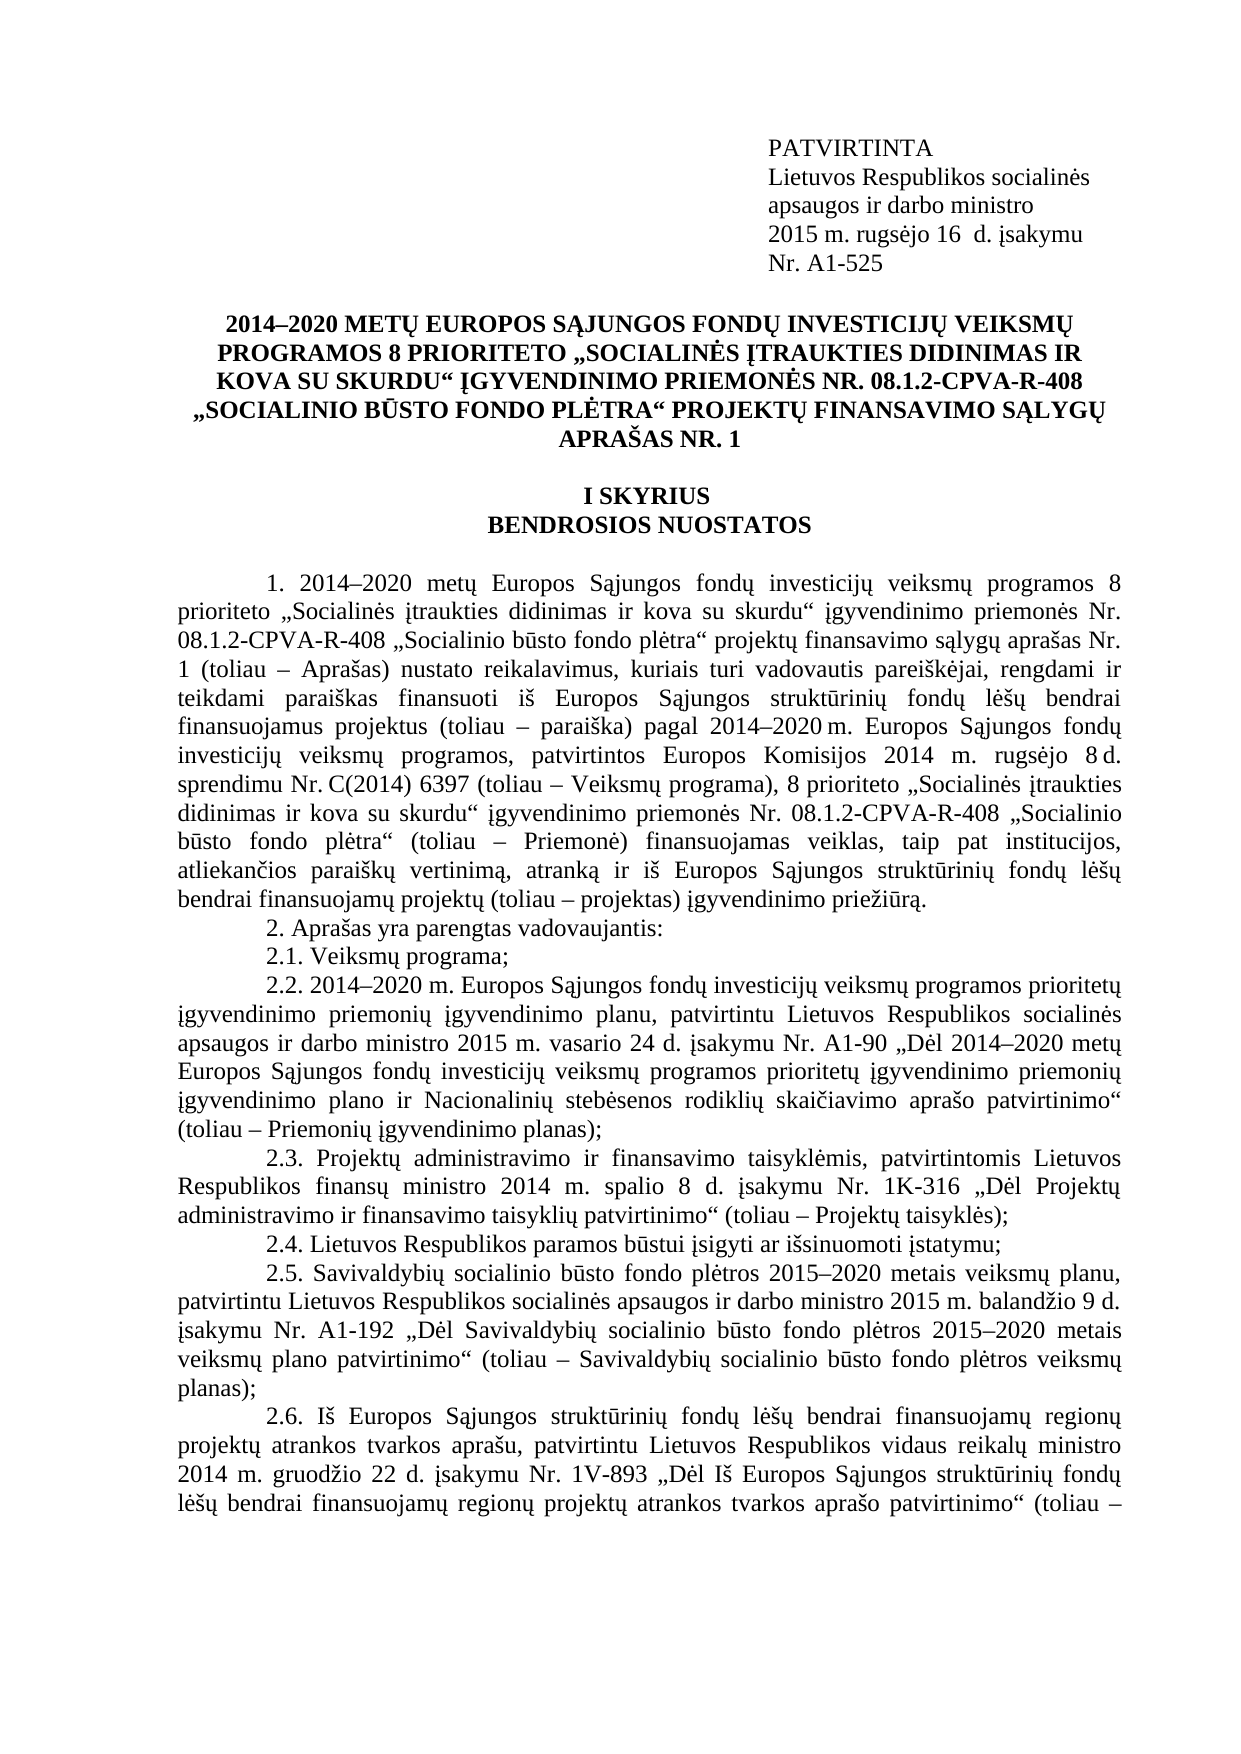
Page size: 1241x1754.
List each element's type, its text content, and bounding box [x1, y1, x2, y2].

text 2.4. Lietuvos Respublikos paramos būstui įsigyti ar išsinuomoti įstatymu; [177, 1229, 1122, 1258]
text I SKYRIUS [177, 481, 1122, 510]
text 2014–2020 METŲ EUROPOS SĄJUNGOS FONDŲ INVESTICIJŲ VEIKSMŲ PROGRAMOS 8 PRIORITETO „SOCIALINĖS ĮTRAUKTIES DIDINIMAS IR KOVA SU SKURDU“ ĮGYVENDINIMO PRIEMONĖS NR. 08.1.2-CPVA-R-408 „SOCIALINIO BŪSTO FONDO PLĖTRA“ PROJEKTŲ FINANSAVIMO SĄLYGŲ APRAŠAS NR. 1 [177, 309, 1122, 453]
text 1. 2014–2020 metų Europos Sąjungos fondų investicijų veiksmų programos 8 prioriteto „Socialinės įtraukties didinimas ir kova su skurdu“ įgyvendinimo priemonės Nr. 08.1.2-CPVA-R-408 „Socialinio būsto fondo plėtra“ projektų finansavimo sąlygų aprašas Nr. 1 (toliau – Aprašas) nustato reikalavimus, kuriais turi vadovautis pareiškėjai, rengdami ir teikdami paraiškas finansuoti iš Europos Sąjungos struktūrinių fondų lėšų bendrai finansuojamus projektus (toliau – paraiška) pagal 2014–2020 m. Europos Sąjungos fondų investicijų veiksmų programos, patvirtintos Europos Komisijos 2014 m. rugsėjo 8 d. sprendimu Nr. C(2014) 6397 (toliau – Veiksmų programa), 8 prioriteto „Socialinės įtraukties didinimas ir kova su skurdu“ įgyvendinimo priemonės Nr. 08.1.2-CPVA-R-408 „Socialinio būsto fondo plėtra“ (toliau – Priemonė) finansuojamas veiklas, taip pat institucijos, atliekančios paraiškų vertinimą, atranką ir iš Europos Sąjungos struktūrinių fondų lėšų bendrai finansuojamų projektų (toliau – projektas) įgyvendinimo priežiūrą. [177, 568, 1122, 913]
text PATVIRTINTA [177, 133, 1122, 162]
text BENDROSIOS NUOSTATOS [177, 510, 1122, 539]
text 2.5. Savivaldybių socialinio būsto fondo plėtros 2015–2020 metais veiksmų planu, patvirtintu Lietuvos Respublikos socialinės apsaugos ir darbo ministro 2015 m. balandžio 9 d. įsakymu Nr. A1-192 „Dėl Savivaldybių socialinio būsto fondo plėtros 2015–2020 metais veiksmų plano patvirtinimo“ (toliau – Savivaldybių socialinio būsto fondo plėtros veiksmų planas); [177, 1258, 1122, 1401]
text 2.6. Iš Europos Sąjungos struktūrinių fondų lėšų bendrai finansuojamų regionų projektų atrankos tvarkos aprašu, patvirtintu Lietuvos Respublikos vidaus reikalų ministro 2014 m. gruodžio 22 d. įsakymu Nr. 1V-893 „Dėl Iš Europos Sąjungos struktūrinių fondų lėšų bendrai finansuojamų regionų projektų atrankos tvarkos aprašo patvirtinimo“ (toliau – [177, 1401, 1122, 1516]
text Nr. A1-525 [768, 248, 1122, 277]
text 2. Aprašas yra parengtas vadovaujantis: [177, 913, 1122, 941]
text 2.1. Veiksmų programa; [177, 941, 1122, 970]
text 2.2. 2014–2020 m. Europos Sąjungos fondų investicijų veiksmų programos prioritetų įgyvendinimo priemonių įgyvendinimo planu, patvirtintu Lietuvos Respublikos socialinės apsaugos ir darbo ministro 2015 m. vasario 24 d. įsakymu Nr. A1-90 „Dėl 2014–2020 metų Europos Sąjungos fondų investicijų veiksmų programos prioritetų įgyvendinimo priemonių įgyvendinimo plano ir Nacionalinių stebėsenos rodiklių skaičiavimo aprašo patvirtinimo“ (toliau – Priemonių įgyvendinimo planas); [177, 970, 1122, 1143]
text 2015 m. rugsėjo 16 d. įsakymu [768, 219, 1122, 248]
text Lietuvos Respublikos socialinės [768, 162, 1122, 190]
text apsaugos ir darbo ministro [768, 190, 1122, 219]
text 2.3. Projektų administravimo ir finansavimo taisyklėmis, patvirtintomis Lietuvos Respublikos finansų ministro 2014 m. spalio 8 d. įsakymu Nr. 1K-316 „Dėl Projektų administravimo ir finansavimo taisyklių patvirtinimo“ (toliau – Projektų taisyklės); [177, 1143, 1122, 1229]
